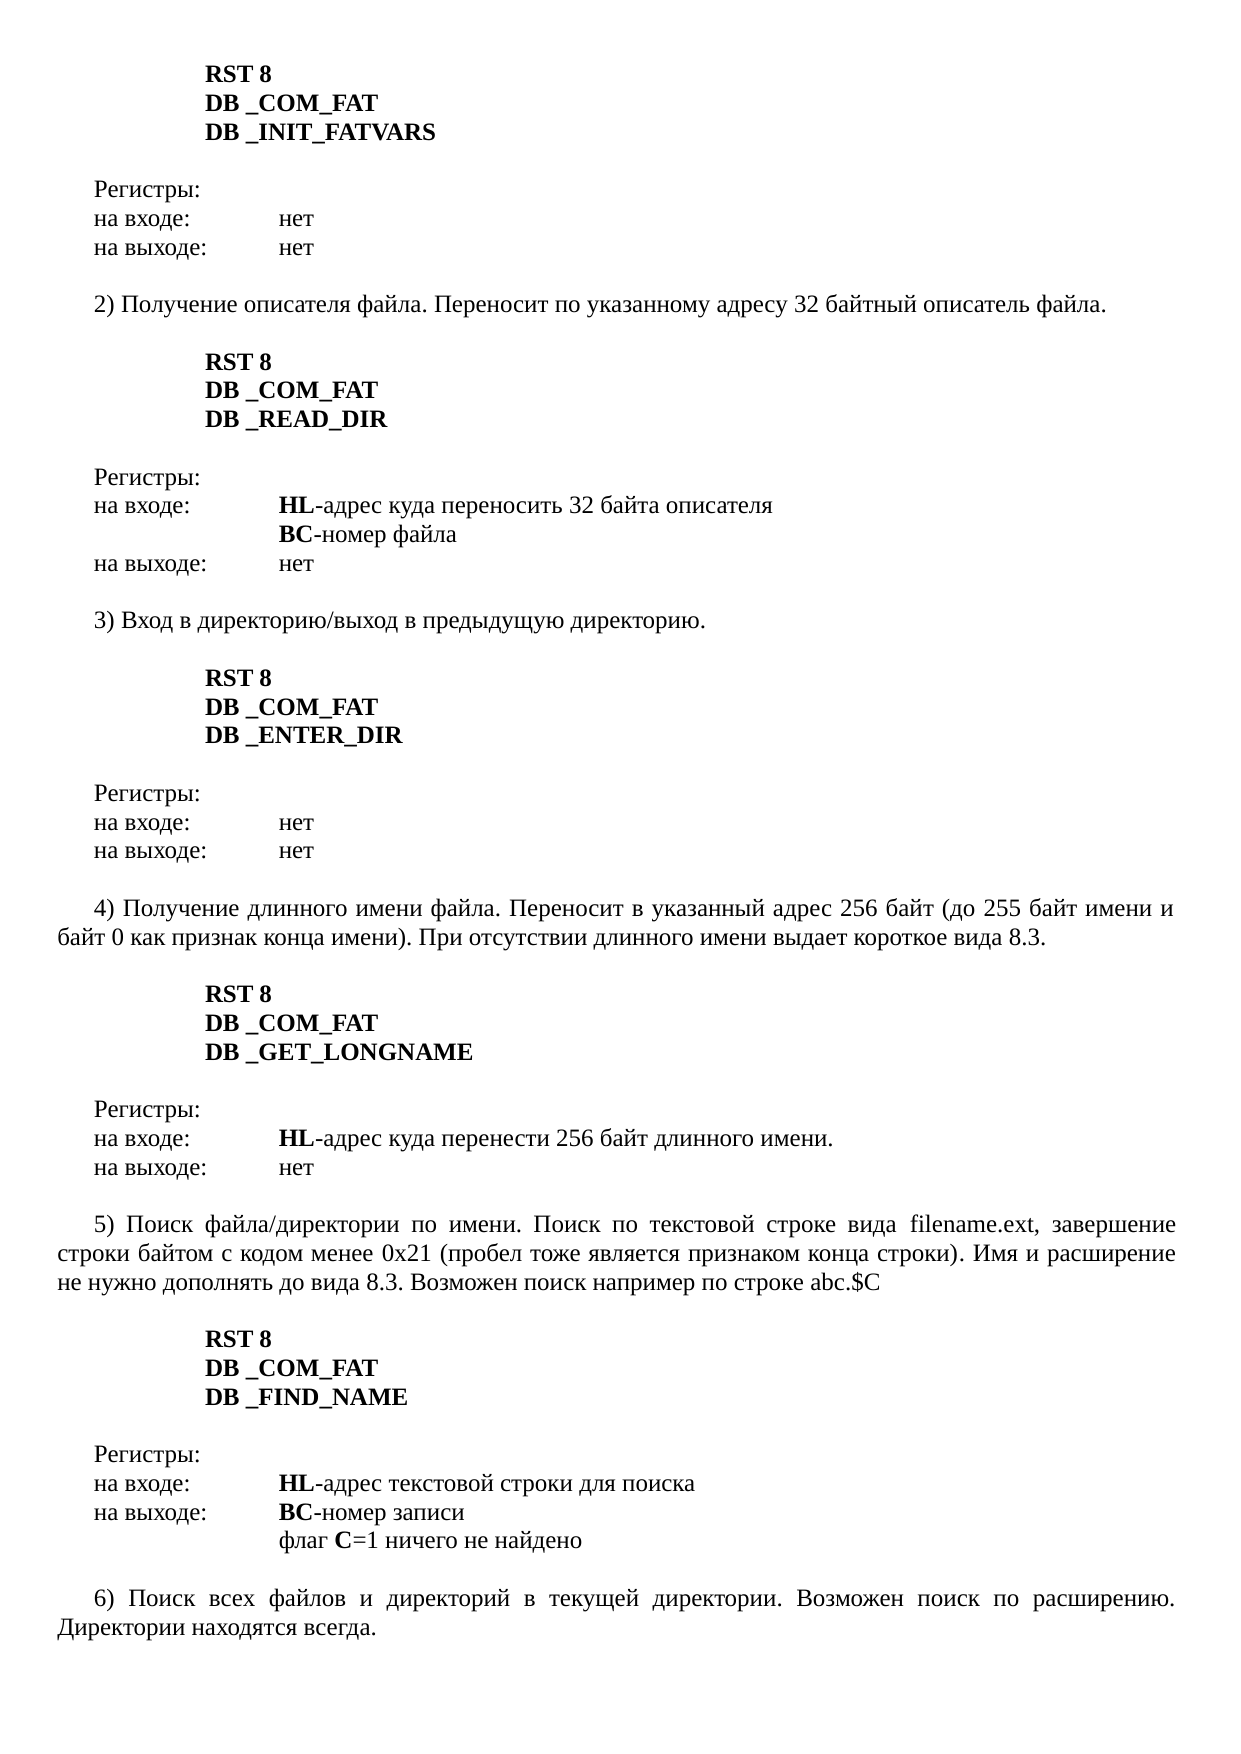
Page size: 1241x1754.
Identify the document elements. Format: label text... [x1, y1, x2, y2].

text 6) Поиск всех файлов и директорий в текущей директории. Возможен поиск по расширению. Директории находятся всегда. [57, 1583, 1176, 1641]
text на выходе: нет [57, 548, 1176, 577]
text на входе: HL-адрес куда переносить 32 байта описателя [57, 491, 1176, 519]
text 4) Получение длинного имени файла. Переносит в указанный адрес 256 байт (до 255 байт имени и байт 0 как признак конца имени). При отсутствии длинного имени выдает короткое вида 8.3. [57, 893, 1176, 951]
text DB _READ_DIR [57, 404, 1176, 433]
text 2) Получение описателя файла. Переносит по указанному адресу 32 байтный описатель файла. [57, 289, 1176, 318]
text DB _INIT_FATVARS [57, 117, 1176, 146]
text DB _FIND_NAME [57, 1382, 1176, 1411]
text Регистры: [57, 174, 1176, 203]
text Регистры: [57, 778, 1176, 807]
text RST 8 [57, 59, 1176, 88]
text на входе: нет [57, 203, 1176, 232]
text RST 8 [57, 1324, 1176, 1353]
text Регистры: [57, 1094, 1176, 1123]
text DB _COM_FAT [57, 1008, 1176, 1037]
text на выходе: нет [57, 1152, 1176, 1181]
text RST 8 [57, 663, 1176, 692]
text DB _COM_FAT [57, 376, 1176, 404]
text 3) Вход в директорию/выход в предыдущую директорию. [57, 606, 1176, 634]
text на выходе: нет [57, 836, 1176, 864]
text флаг С=1 ничего не найдено [57, 1526, 1176, 1554]
text Регистры: [57, 1439, 1176, 1468]
text на выходе: нет [57, 232, 1176, 261]
text DB _COM_FAT [57, 1353, 1176, 1382]
text 5) Поиск файла/директории по имени. Поиск по текстовой строке вида filename.ext, завершение строки байтом с кодом менее 0x21 (пробел тоже является признаком конца строки). Имя и расширение не нужно дополнять до вида 8.3. Возможен поиск например по строке abc.$C [57, 1209, 1176, 1296]
text DB _COM_FAT [57, 88, 1176, 117]
text на выходе: BC-номер записи [57, 1497, 1176, 1526]
text RST 8 [57, 979, 1176, 1008]
text DB _COM_FAT [57, 692, 1176, 721]
text DB _ENTER_DIR [57, 721, 1176, 749]
text BC-номер файла [57, 519, 1176, 548]
text RST 8 [57, 347, 1176, 376]
text Регистры: [57, 462, 1176, 491]
text на входе: нет [57, 807, 1176, 836]
text на входе: HL-адрес куда перенести 256 байт длинного имени. [57, 1123, 1176, 1152]
text на входе: HL-адрес текстовой строки для поиска [57, 1468, 1176, 1497]
text DB _GET_LONGNAME [57, 1037, 1176, 1066]
